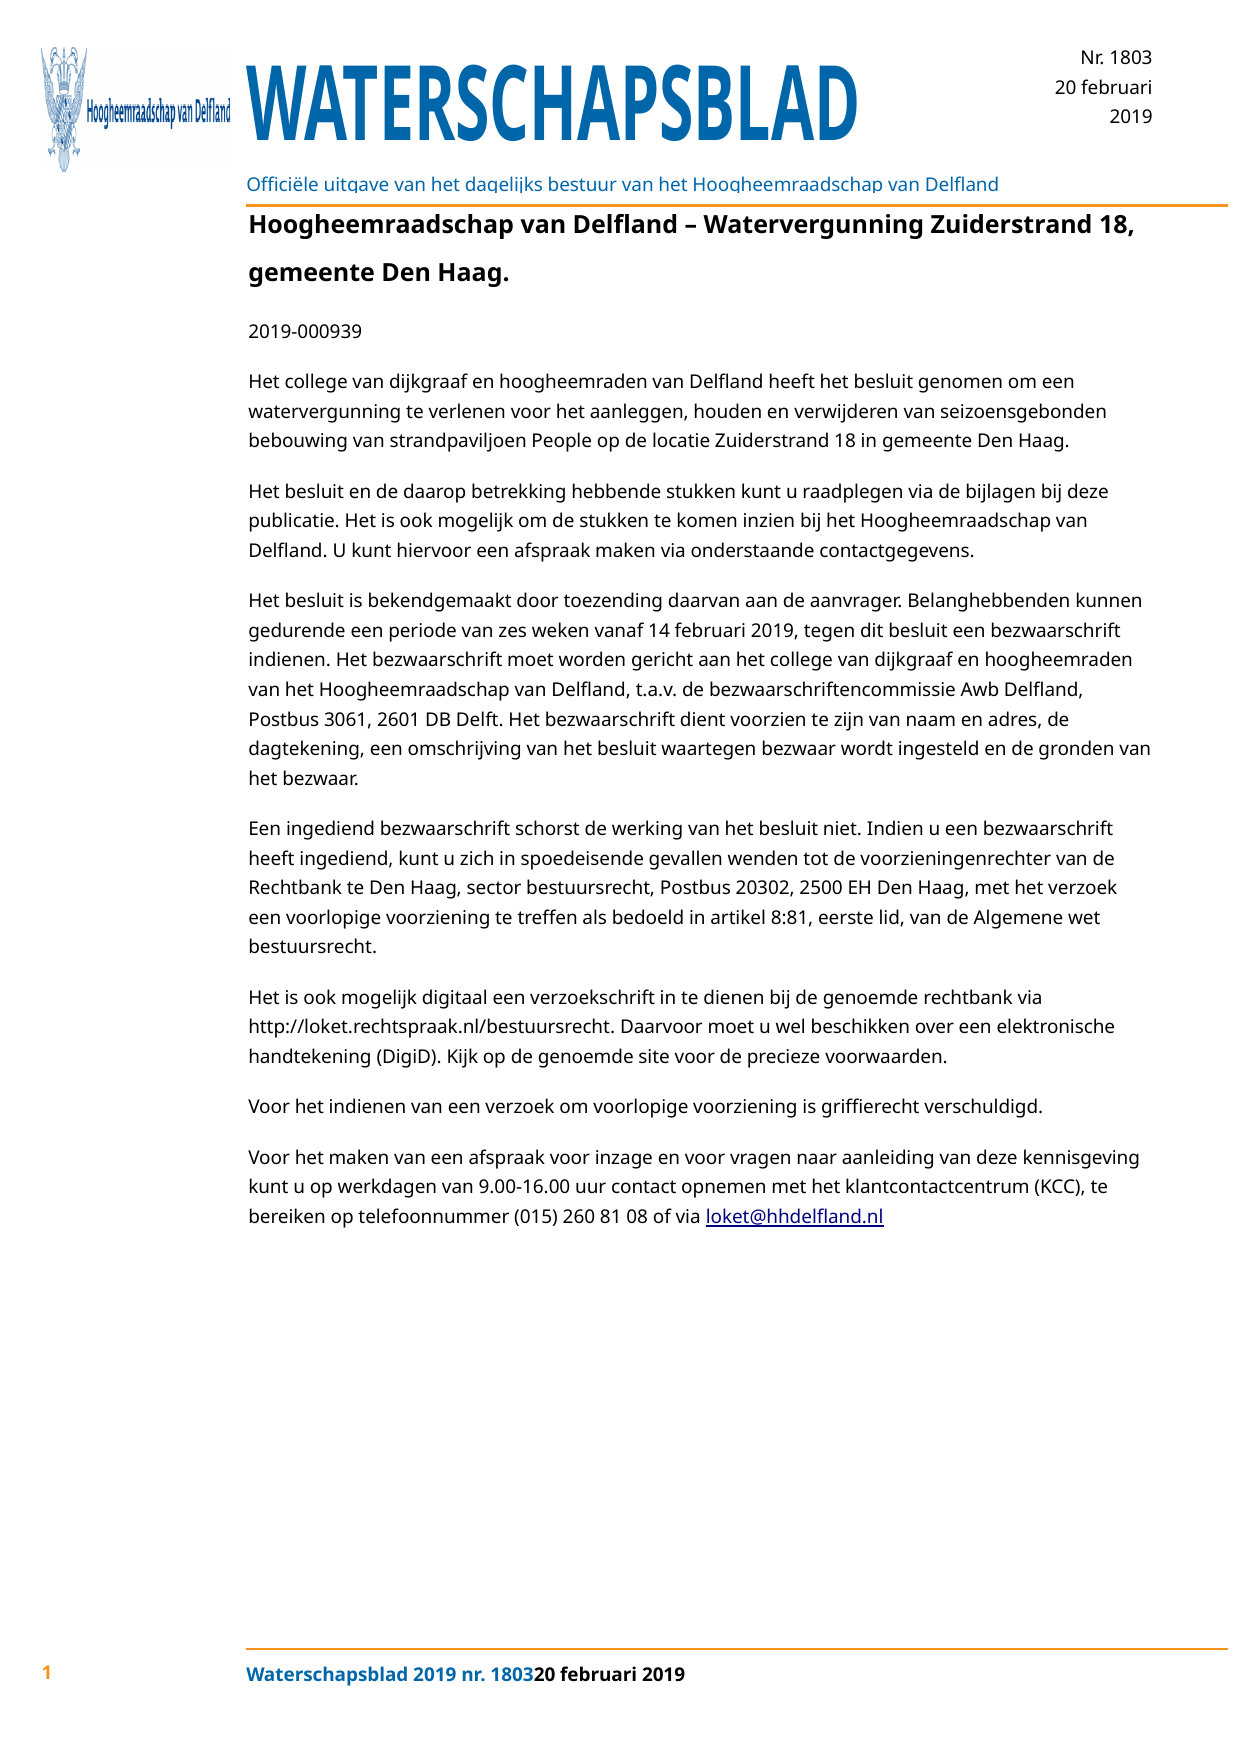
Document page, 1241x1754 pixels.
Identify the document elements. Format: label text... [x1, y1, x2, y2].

text Een ingediend bezwaarschrift schorst de werking van het besluit niet. Indien u een bezwaarschrift heeft ingediend, kunt u zich in spoedeisende gevallen wenden tot de voorzieningenrechter van de Rechtbank te Den Haag, sector bestuursrecht, Postbus 20302, 2500 EH Den Haag, met het verzoek een voorlopige voorziening te treffen als bedoeld in artikel 8:81, eerste lid, van de Algemene wet bestuursrecht. [248, 815, 1152, 959]
text Voor het maken van een afspraak voor inzage en voor vragen naar aanleiding van deze kennisgeving kunt u op werkdagen van 9.00-16.00 uur contact opnemen met het klantcontactcentrum (KCC), te bereiken op telefoonnummer (015) 260 81 08 of via loket@hhdelfland.nl [248, 1144, 1152, 1229]
text Het besluit is bekendgemaakt door toezending daarvan aan de aanvrager. Belanghebbenden kunnen gedurende een periode van zes weken vanaf 14 februari 2019, tegen dit besluit een bezwaarschrift indienen. Het bezwaarschrift moet worden gericht aan het college van dijkgraaf en hoogheemraden van het Hoogheemraadschap van Delfland, t.a.v. de bezwaarschriftencommissie Awb Delfland, Postbus 3061, 2601 DB Delft. Het bezwaarschrift dient voorzien te zijn van naam en adres, de dagtekening, een omschrijving van het besluit waartegen bezwaar wordt ingesteld en de gronden van het bezwaar. [248, 587, 1152, 791]
text Het besluit en de daarop betrekking hebbende stukken kunt u raadplegen via de bijlagen bij deze publicatie. Het is ook mogelijk om de stukken te komen inzien bij het Hoogheemraadschap van Delfland. U kunt hiervoor een afspraak maken via onderstaande contactgegevens. [248, 478, 1152, 563]
text Het college van dijkgraaf en hoogheemraden van Delfland heeft het besluit genomen om een watervergunning te verlenen voor het aanleggen, houden en verwijderen van seizoensgebonden bebouwing van strandpaviljoen People op de locatie Zuiderstrand 18 in gemeente Den Haag. [248, 368, 1152, 453]
text Voor het indienen van een verzoek om voorlopige voorziening is griffierecht verschuldigd. [248, 1094, 1152, 1119]
text Hoogheemraadschap van Delfland – Watervergunning Zuiderstrand 18, gemeente Den Haag. [248, 207, 1152, 288]
text 2019-000939 [248, 318, 1152, 344]
text Het is ook mogelijk digitaal een verzoekschrift in te dienen bij de genoemde rechtbank via http://loket.rechtspraak.nl/bestuursrecht. Daarvoor moet u wel beschikken over een elektronische handtekening (DigiD). Kijk op de genoemde site voor de precieze voorwaarden. [248, 984, 1152, 1069]
picture [41, 47, 231, 172]
